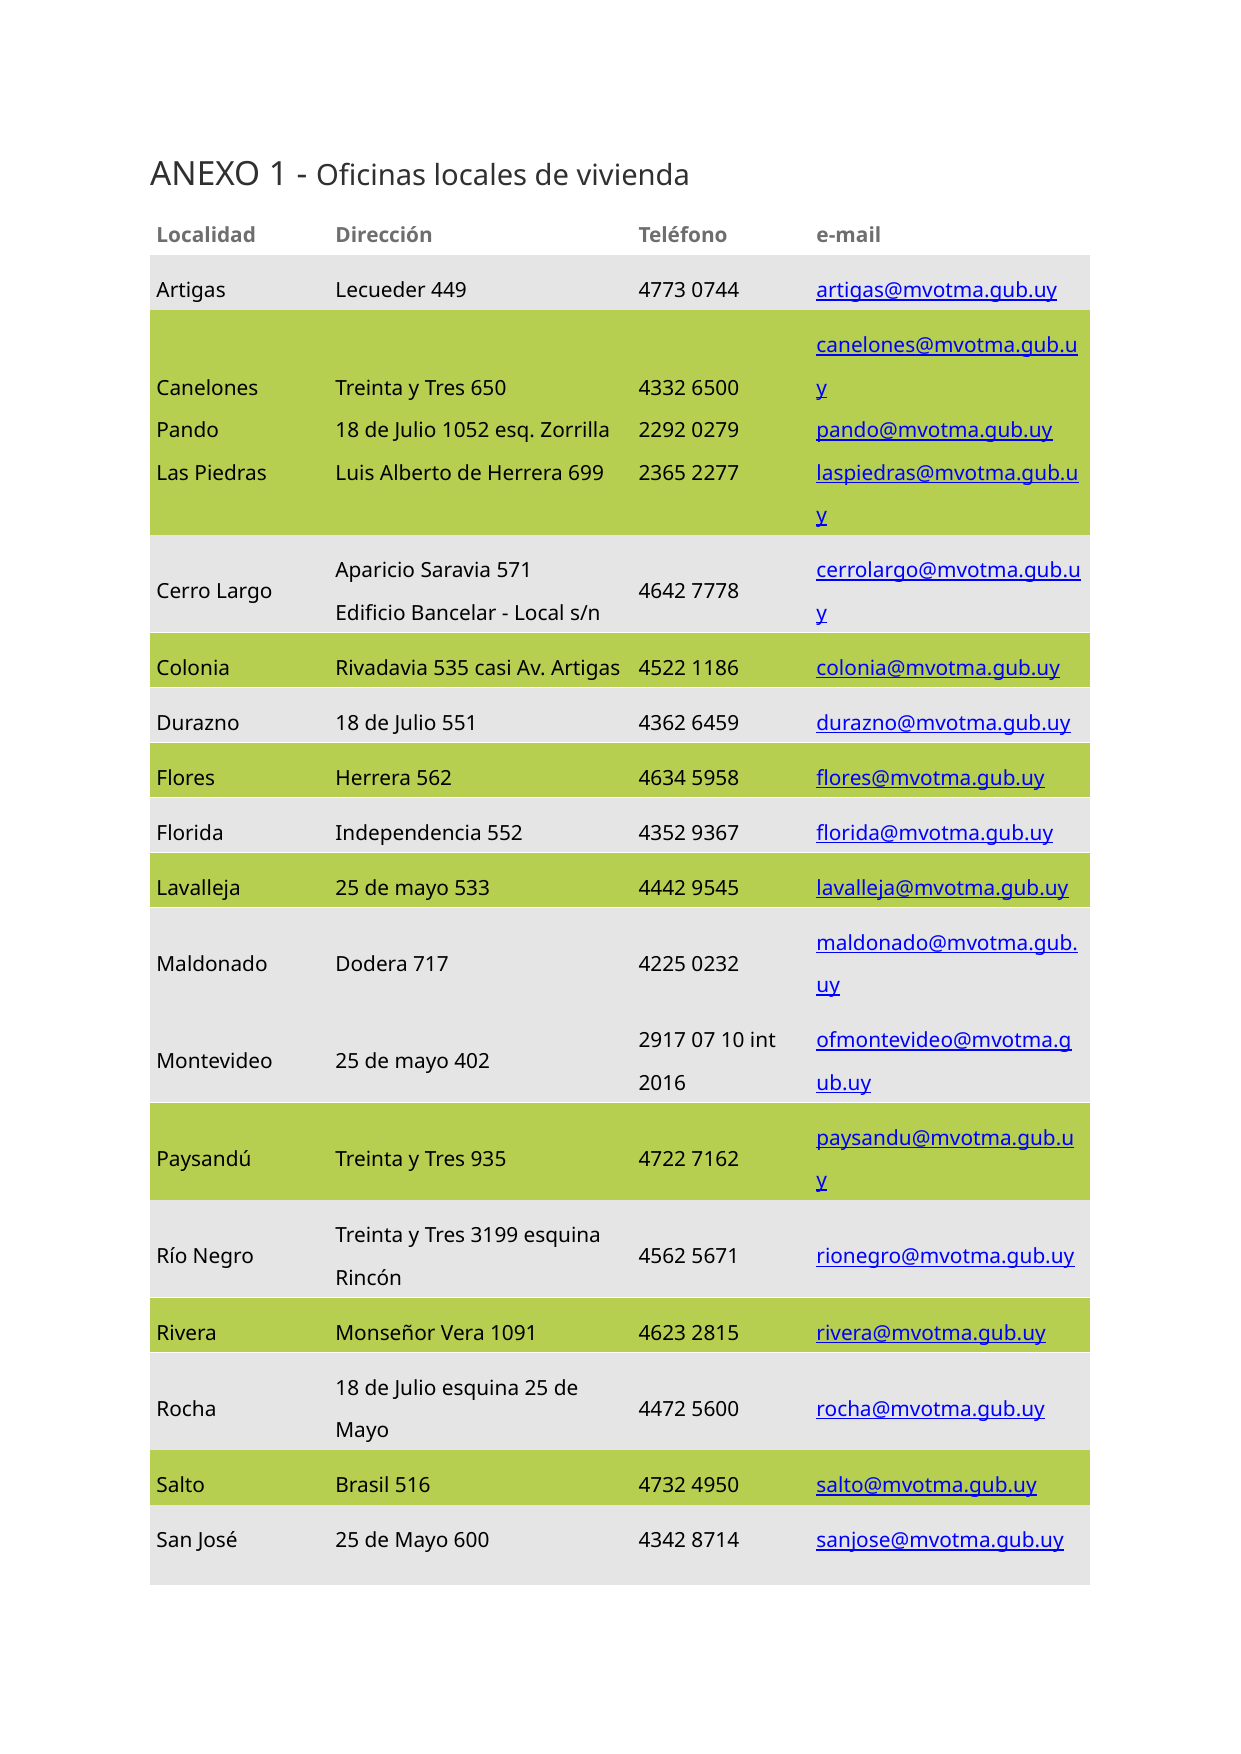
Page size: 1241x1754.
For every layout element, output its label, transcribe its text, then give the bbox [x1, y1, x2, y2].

table_cell Florida [150, 798, 329, 852]
table_cell 4642 7778 [632, 535, 810, 632]
table_cell 4773 0744 [632, 255, 810, 310]
table_cell Maldonado [150, 908, 329, 1005]
table_cell 25 de mayo 402 [329, 1005, 632, 1102]
table_cell colonia@mvotma.gub.uy Esta dirección de correo electrónico está protegida contra spambots. Usted necesita tener Javascript activado para poder verla. [810, 633, 1090, 687]
table_cell 4442 9545 [632, 853, 810, 907]
table_cell 2917 07 10 int 2016 [632, 1005, 810, 1102]
table_header Dirección [329, 200, 632, 255]
table_cell florida@mvotma.gub.uy Esta dirección de correo electrónico está protegida contra spambots. Usted necesita tener Javascript activado para poder verla. [810, 798, 1090, 852]
table_cell maldonado@mvotma.gub.uy Esta dirección de correo electrónico está protegida contra spambots. Usted necesita tener Javascript activado para poder verla. [810, 908, 1090, 1005]
table_cell cerrolargo@mvotma.gub.uy Esta dirección de correo electrónico está protegida contra spambots. Usted necesita tener Javascript activado para poder verla. [810, 535, 1090, 632]
table_cell 4332 6500 2292 0279 2365 2277 [632, 310, 810, 535]
table_cell Dodera 717 [329, 908, 632, 1005]
table_cell Cerro Largo [150, 535, 329, 632]
table_cell Lavalleja [150, 853, 329, 907]
table_cell paysandu@mvotma.gub.uy Esta dirección de correo electrónico está protegida contra spambots. Usted necesita tener Javascript activado para poder verla. [810, 1103, 1090, 1200]
table_cell Aparicio Saravia 571 Edificio Bancelar - Local s/n [329, 535, 632, 632]
table_cell 4722 7162 [632, 1103, 810, 1200]
table_cell 25 de mayo 533 [329, 853, 632, 907]
table_cell Durazno [150, 688, 329, 742]
table_header Teléfono [632, 200, 810, 255]
table_header e-mail [810, 200, 1090, 255]
table_cell 18 de Julio 551 [329, 688, 632, 742]
table_header Localidad [150, 200, 329, 255]
table_cell Paysandú [150, 1103, 329, 1200]
table_cell Colonia [150, 633, 329, 687]
table_cell artigas@mvotma.gub.uy Esta dirección de correo electrónico está protegida contra spambots. Usted necesita tener Javascript activado para poder verla. [810, 255, 1090, 310]
table_cell Montevideo [150, 1005, 329, 1102]
table_cell Flores [150, 743, 329, 797]
table_cell durazno@mvotma.gub.uy Esta dirección de correo electrónico está protegida contra spambots. Usted necesita tener Javascript activado para poder verla. [810, 688, 1090, 742]
table_cell Rocha [150, 1353, 329, 1450]
table_cell flores@mvotma.gub.uy Esta dirección de correo electrónico está protegida contra spambots. Usted necesita tener Javascript activado para poder verla. [810, 743, 1090, 797]
table_cell sanjose@mvotma.gub.uy Esta dirección de correo electrónico está protegida contra spambots. Usted necesita tener Javascript activado para poder verla. [810, 1505, 1090, 1585]
table_cell Salto [150, 1450, 329, 1505]
table_cell rivera@mvotma.gub.uy Esta dirección de correo electrónico está protegida contra spambots. Usted necesita tener Javascript activado para poder verla. [810, 1298, 1090, 1352]
table_cell Treinta y Tres 650 18 de Julio 1052 esq. Zorrilla Luis Alberto de Herrera 699 [329, 310, 632, 535]
table_cell ofmontevideo@mvotma.gub.uy Esta dirección de correo electrónico está protegida contra spambots. Usted necesita tener Javascript activado para poder verla. [810, 1005, 1090, 1102]
text ANEXO 1 - Oficinas locales de vivienda [150, 150, 1090, 195]
table_cell 4342 8714 [632, 1505, 810, 1585]
table_cell 4225 0232 [632, 908, 810, 1005]
table_cell salto@mvotma.gub.uy Esta dirección de correo electrónico está protegida contra spambots. Usted necesita tener Javascript activado para poder verla. [810, 1450, 1090, 1505]
table_cell rocha@mvotma.gub.uy Esta dirección de correo electrónico está protegida contra spambots. Usted necesita tener Javascript activado para poder verla. [810, 1353, 1090, 1450]
table_cell canelones@mvotma.gub.uy Esta dirección de correo electrónico está protegida contra spambots. Usted necesita tener Javascript activado para poder verla. pando@mvotma.gub.uy Esta dirección de correo electrónico está protegida contra spambots. Usted necesita tener Javascript activado para poder verla. laspiedras@mvotma.gub.uy Esta dirección de correo electrónico está protegida contra spambots. Usted necesita tener Javascript activado para poder verla. [810, 310, 1090, 535]
table_cell Río Negro [150, 1200, 329, 1297]
table_cell lavalleja@mvotma.gub.uy Esta dirección de correo electrónico está protegida contra spambots. Usted necesita tener Javascript activado para poder verla. [810, 853, 1090, 907]
table_cell 25 de Mayo 600 [329, 1505, 632, 1585]
table_cell Treinta y Tres 3199 esquina Rincón [329, 1200, 632, 1297]
table_cell Independencia 552 [329, 798, 632, 852]
table_cell 4472 5600 [632, 1353, 810, 1450]
table_cell rionegro@mvotma.gub.uy Esta dirección de correo electrónico está protegida contra spambots. Usted necesita tener Javascript activado para poder verla. [810, 1200, 1090, 1297]
table_cell Canelones Pando Las Piedras [150, 310, 329, 535]
table_cell 4562 5671 [632, 1200, 810, 1297]
table_cell San José [150, 1505, 329, 1585]
table_cell Rivera [150, 1298, 329, 1352]
table_cell Lecueder 449 [329, 255, 632, 310]
table_cell 4352 9367 [632, 798, 810, 852]
table_cell 4634 5958 [632, 743, 810, 797]
table_cell Rivadavia 535 casi Av. Artigas [329, 633, 632, 687]
table_cell Brasil 516 [329, 1450, 632, 1505]
table_cell Monseñor Vera 1091 [329, 1298, 632, 1352]
table_cell Treinta y Tres 935 [329, 1103, 632, 1200]
table_cell Herrera 562 [329, 743, 632, 797]
table_cell 4362 6459 [632, 688, 810, 742]
table_cell 18 de Julio esquina 25 de Mayo [329, 1353, 632, 1450]
table_cell 4522 1186 [632, 633, 810, 687]
table_cell 4623 2815 [632, 1298, 810, 1352]
table_cell Artigas [150, 255, 329, 310]
table_cell 4732 4950 [632, 1450, 810, 1505]
